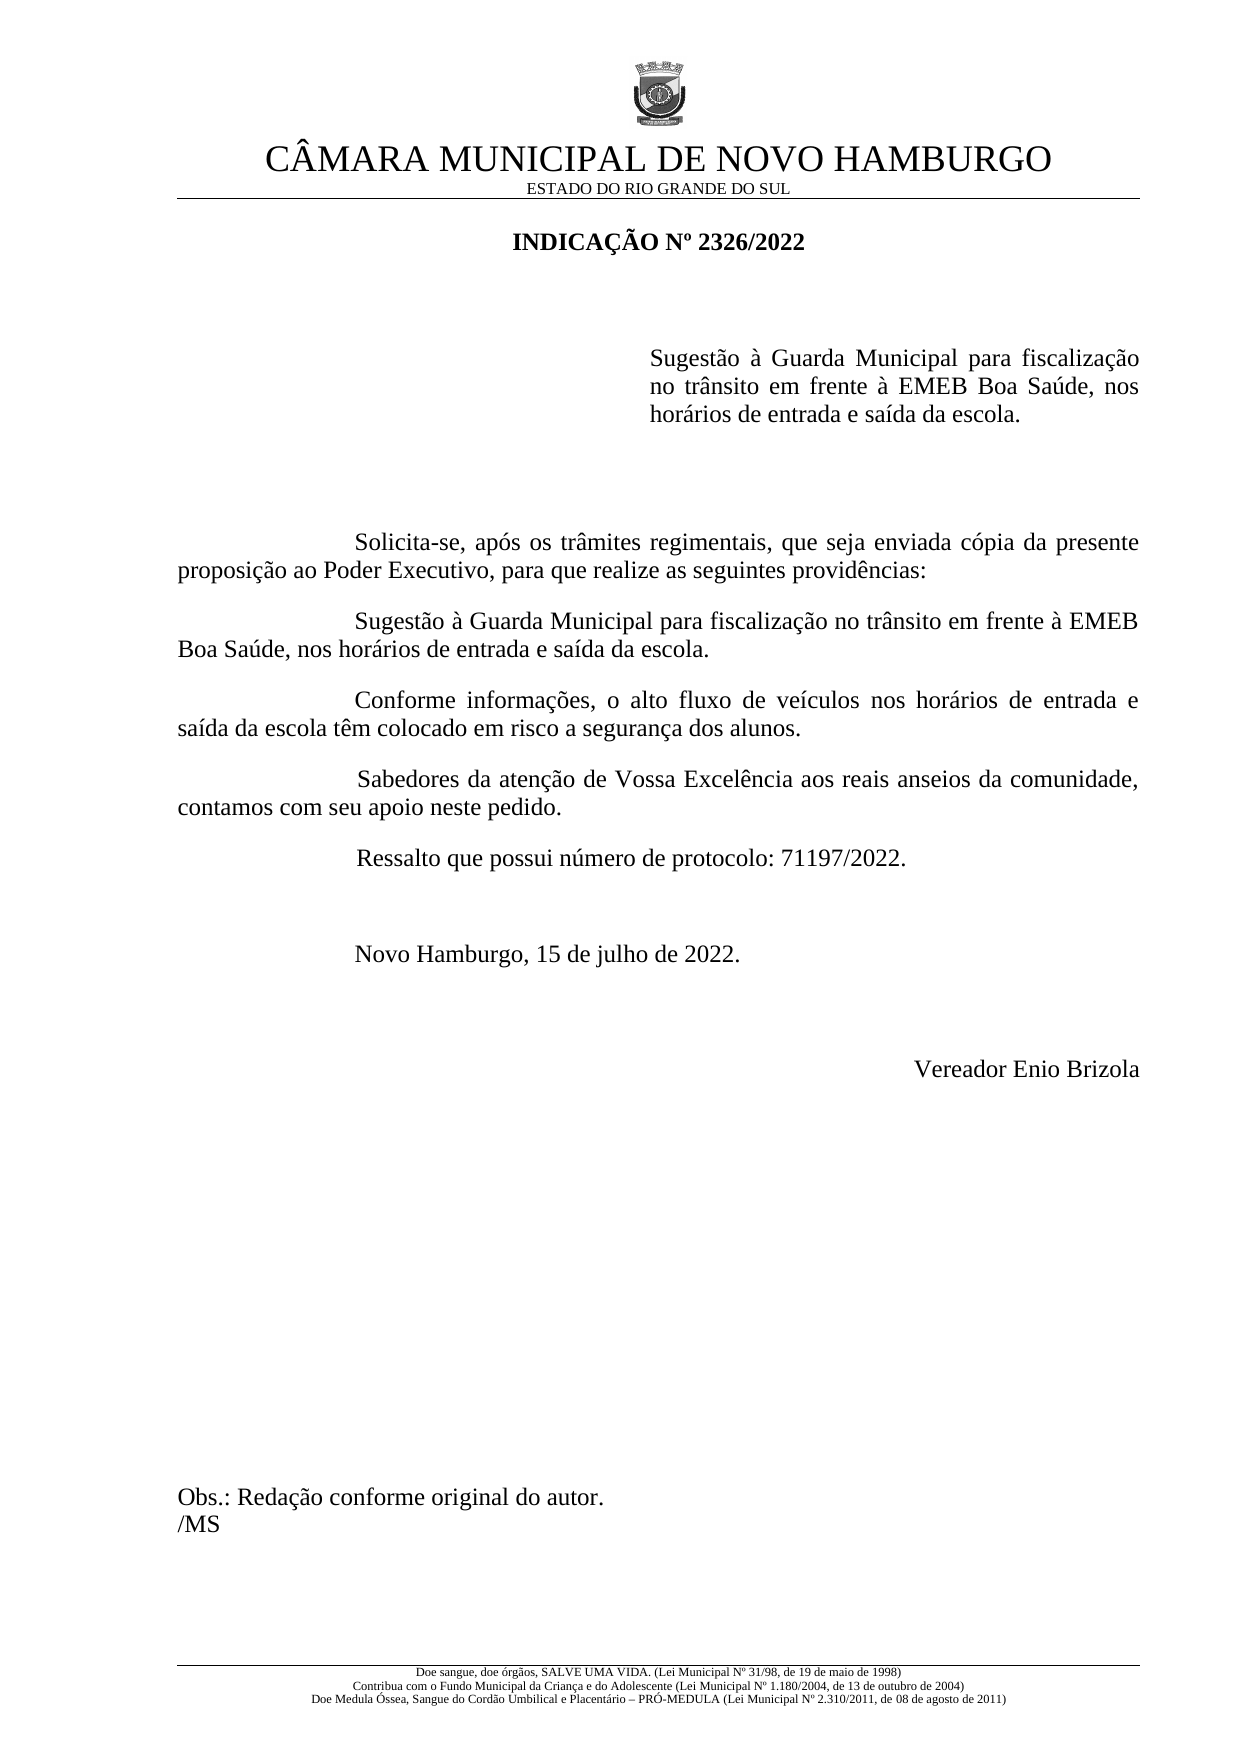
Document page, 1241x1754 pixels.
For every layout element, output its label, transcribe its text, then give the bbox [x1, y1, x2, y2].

text Conforme informações, o alto fluxo de veículos nos horários de entrada e saída da escola têm colocado em risco a segurança dos alunos. [177, 686, 1140, 741]
text Sugestão à Guarda Municipal para fiscalização no trânsito em frente à EMEB Boa Saúde, nos horários de entrada e saída da escola. [177, 607, 1140, 662]
text Solicita-se, após os trâmites regimentais, que seja enviada cópia da presente proposição ao Poder Executivo, para que realize as seguintes providências: [177, 528, 1140, 583]
text Sabedores da atenção de Vossa Excelência aos reais anseios da comunidade, contamos com seu apoio neste pedido. [177, 765, 1140, 820]
text /MS [177, 1511, 1140, 1538]
text Vereador Enio Brizola [177, 1055, 1140, 1083]
text Sugestão à Guarda Municipal para fiscalização no trânsito em frente à EMEB Boa Saúde, nos horários de entrada e saída da escola. [649, 344, 1140, 428]
text Novo Hamburgo, 15 de julho de 2022. [177, 941, 1140, 968]
text Obs.: Redação conforme original do autor. [177, 1483, 1140, 1511]
text INDICAÇÃO Nº 2326/2022 [177, 228, 1140, 256]
text Ressalto que possui número de protocolo: 71197/2022. [177, 844, 1140, 872]
